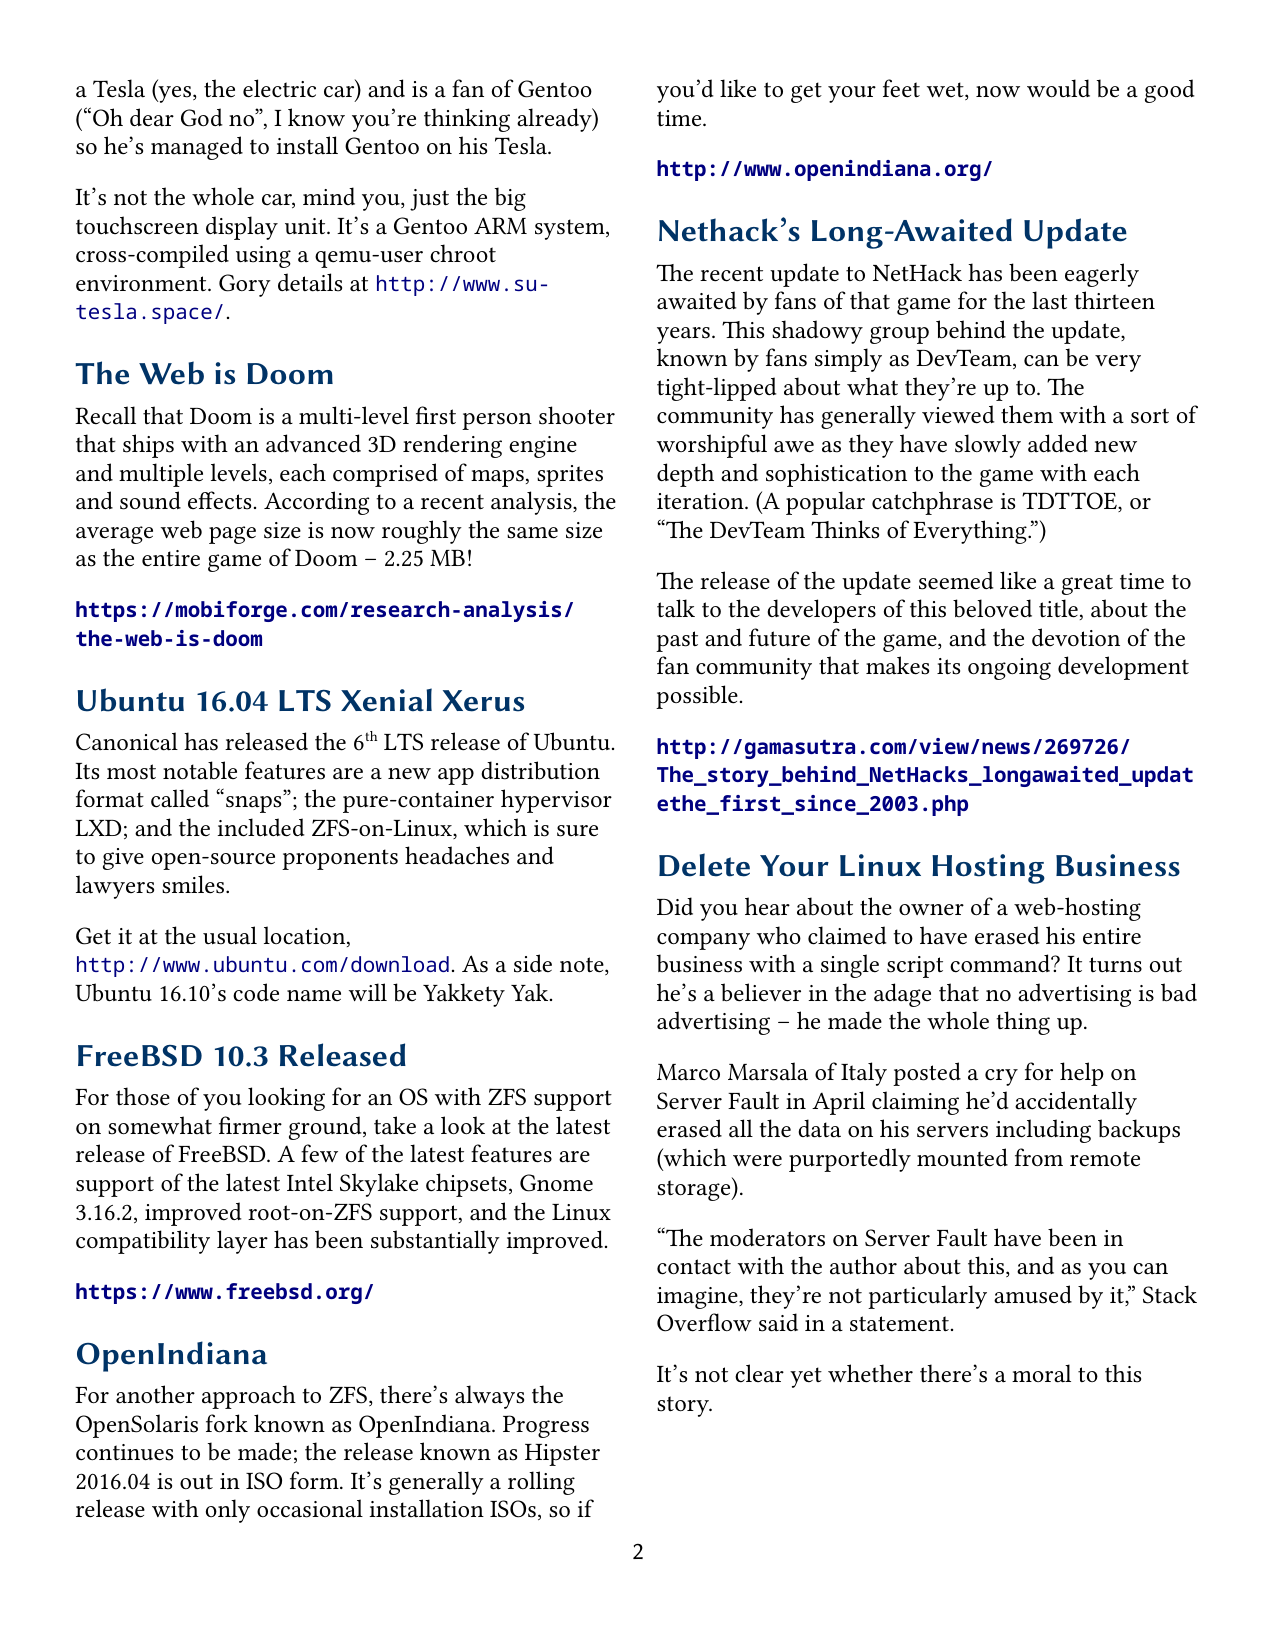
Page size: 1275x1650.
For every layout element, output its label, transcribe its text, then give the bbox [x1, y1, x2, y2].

subtitle Nethack’s Long-Awaited Update [656, 213, 1200, 250]
subtitle https://www.freebsd.org/ [75, 1277, 619, 1306]
text For another approach to ZFS, there’s always the OpenSolaris fork known as OpenIndiana. Progress continues to be made; the release known as Hipster 2016.04 is out in ISO form. It’s generally a rolling release with only occasional installation ISOs, so if [75, 1381, 619, 1524]
subtitle Ubuntu 16.04 LTS Xenial Xerus [75, 682, 619, 719]
text For those of you looking for an OS with ZFS support on somewhat firmer ground, take a look at the latest release of FreeBSD. A few of the latest features are support of the latest Intel Skylake chipsets, Gnome 3.16.2, improved root-on-ZFS support, and the Linux compatibility layer has been substantially improved. [75, 1083, 619, 1254]
text you’d like to get your feet wet, now would be a good time. [656, 75, 1200, 132]
text It’s not the whole car, mind you, just the big touchscreen display unit. It’s a Gentoo ARM system, cross-compiled using a qemu-user chroot environment. Gory details at http://www.su-tesla.space/. [75, 183, 619, 326]
text Marco Marsala of Italy posted a cry for help on Server Fault in April claiming he’d accidentally erased all the data on his servers including backups (which were purportedly mounted from remote storage). [656, 1058, 1200, 1201]
text It’s not clear yet whether there’s a moral to this story. [656, 1360, 1200, 1417]
text “The moderators on Server Fault have been in contact with the author about this, and as you can imagine, they’re not particularly amused by it,” Stack Overflow said in a statement. [656, 1223, 1200, 1338]
text Did you hear about the owner of a web-hosting company who claimed to have erased his entire business with a single script command? It turns out he’s a believer in the adage that no advertising is bad advertising – he made the whole thing up. [656, 893, 1200, 1036]
text a Tesla (yes, the electric car) and is a fan of Gentoo (“Oh dear God no”, I know you’re thinking already) so he’s managed to install Gentoo on his Tesla. [75, 75, 619, 161]
subtitle FreeBSD 10.3 Released [75, 1037, 619, 1074]
subtitle https://mobiforge.com/research-analysis/the-web-is-doom [75, 595, 619, 652]
subtitle http://gamasutra.com/view/news/269726/The_story_behind_NetHacks_longawaited_updatethe_first_since_2003.php [656, 732, 1200, 817]
subtitle The Web is Doom [75, 356, 619, 393]
subtitle Delete Your Linux Hosting Business [656, 847, 1200, 884]
subtitle http://www.openindiana.org/ [656, 154, 1200, 183]
subtitle OpenIndiana [75, 1336, 619, 1372]
text Get it at the usual location, http://www.ubuntu.com/download. As a side note, Ubuntu 16.10’s code name will be Yakkety Yak. [75, 922, 619, 1007]
text The release of the update seemed like a great time to talk to the developers of this beloved title, about the past and future of the game, and the devotion of the fan community that makes its ongoing development possible. [656, 567, 1200, 709]
text The recent update to NetHack has been eagerly awaited by fans of that game for the last thirteen years. This shadowy group behind the update, known by fans simply as DevTeam, can be very tight-lipped about what they’re up to. The community has generally viewed them with a sort of worshipful awe as they have slowly added new depth and sophistication to the game with each iteration. (A popular catchphrase is TDTTOE, or “The DevTeam Thinks of Everything.”) [656, 259, 1200, 544]
text Recall that Doom is a multi-level first person shooter that ships with an advanced 3D rendering engine and multiple levels, each comprised of maps, sprites and sound effects. According to a recent analysis, the average web page size is now roughly the same size as the entire game of Doom – 2.25 MB! [75, 402, 619, 573]
text Canonical has released the 6th LTS release of Ubuntu. Its most notable features are a new app distribution format called “snaps”; the pure-container hypervisor LXD; and the included ZFS-on-Linux, which is sure to give open-source proponents headaches and lawyers smiles. [75, 728, 619, 899]
